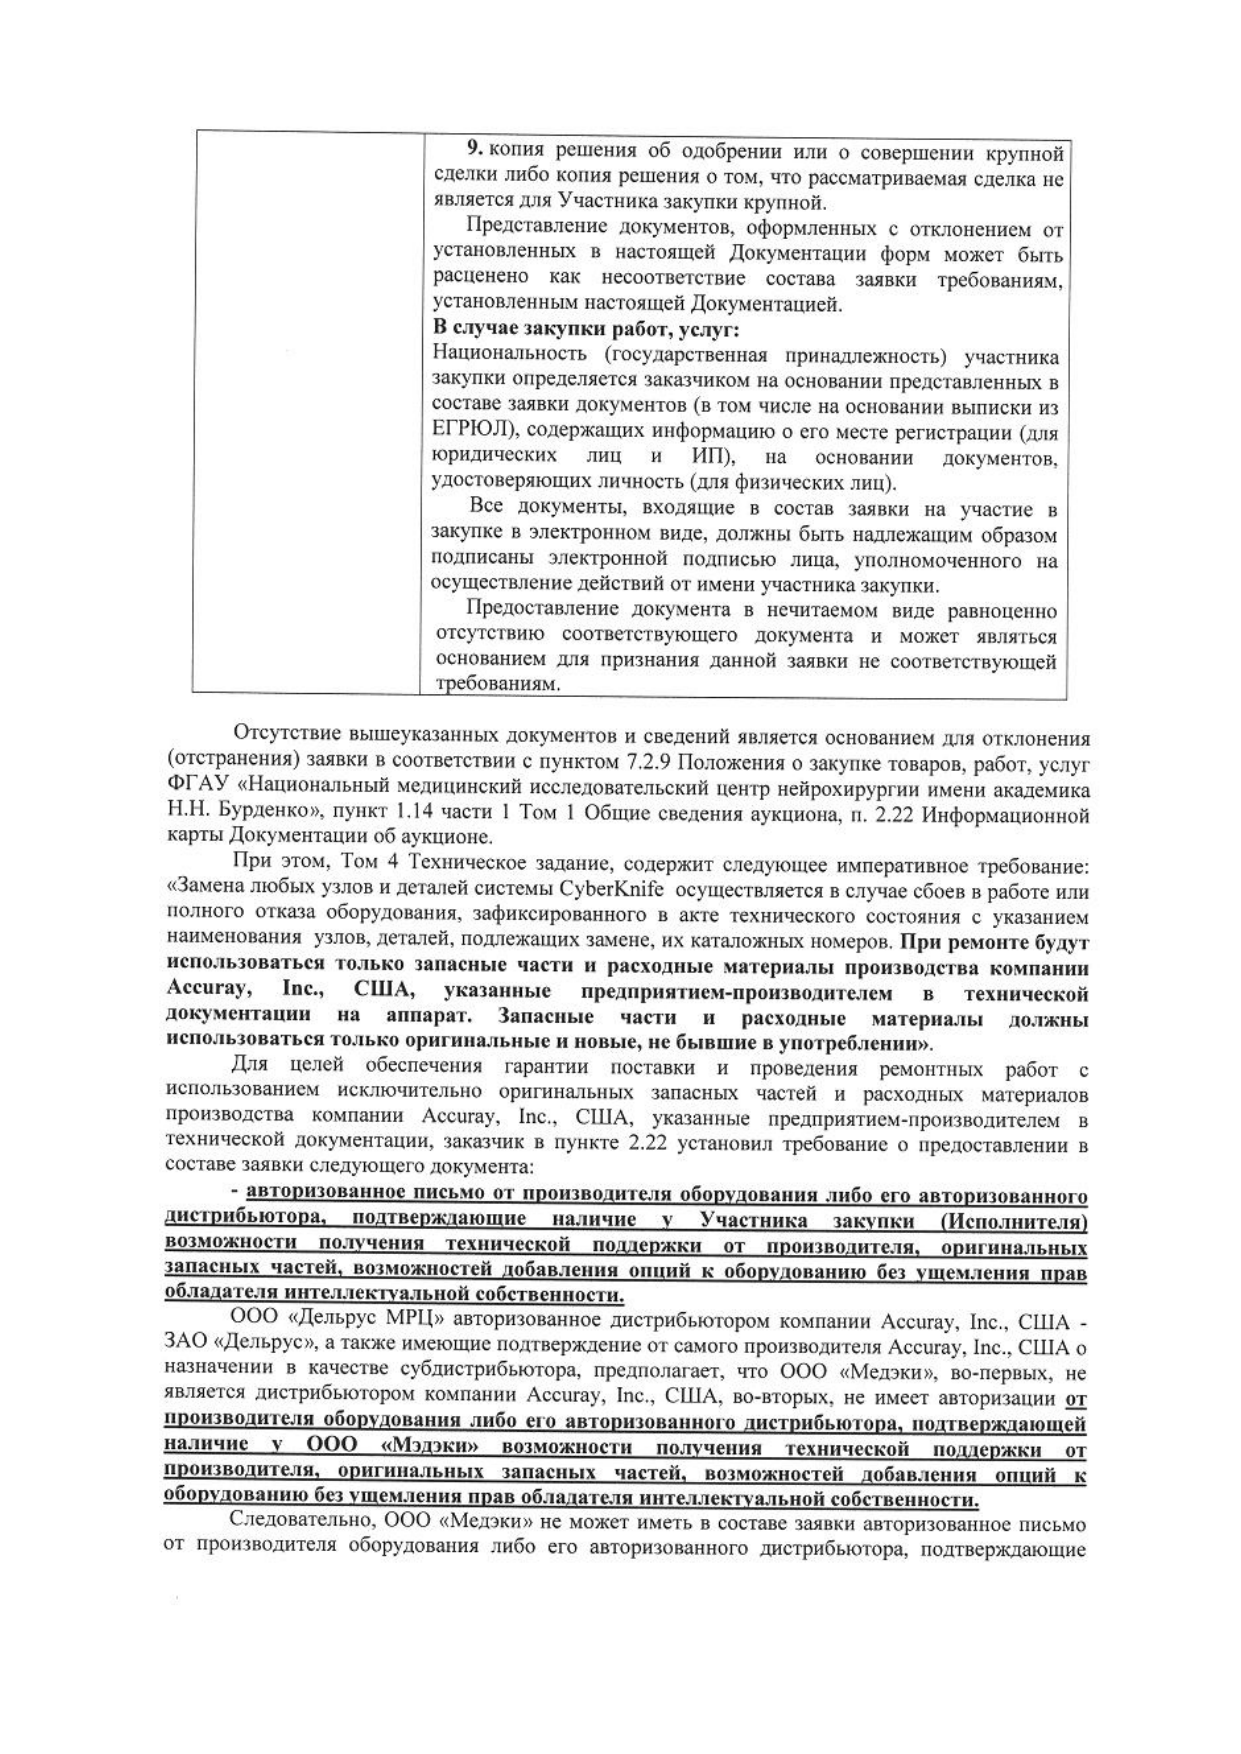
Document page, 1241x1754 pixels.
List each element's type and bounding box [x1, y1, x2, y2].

picture [75, 75, 1165, 1617]
